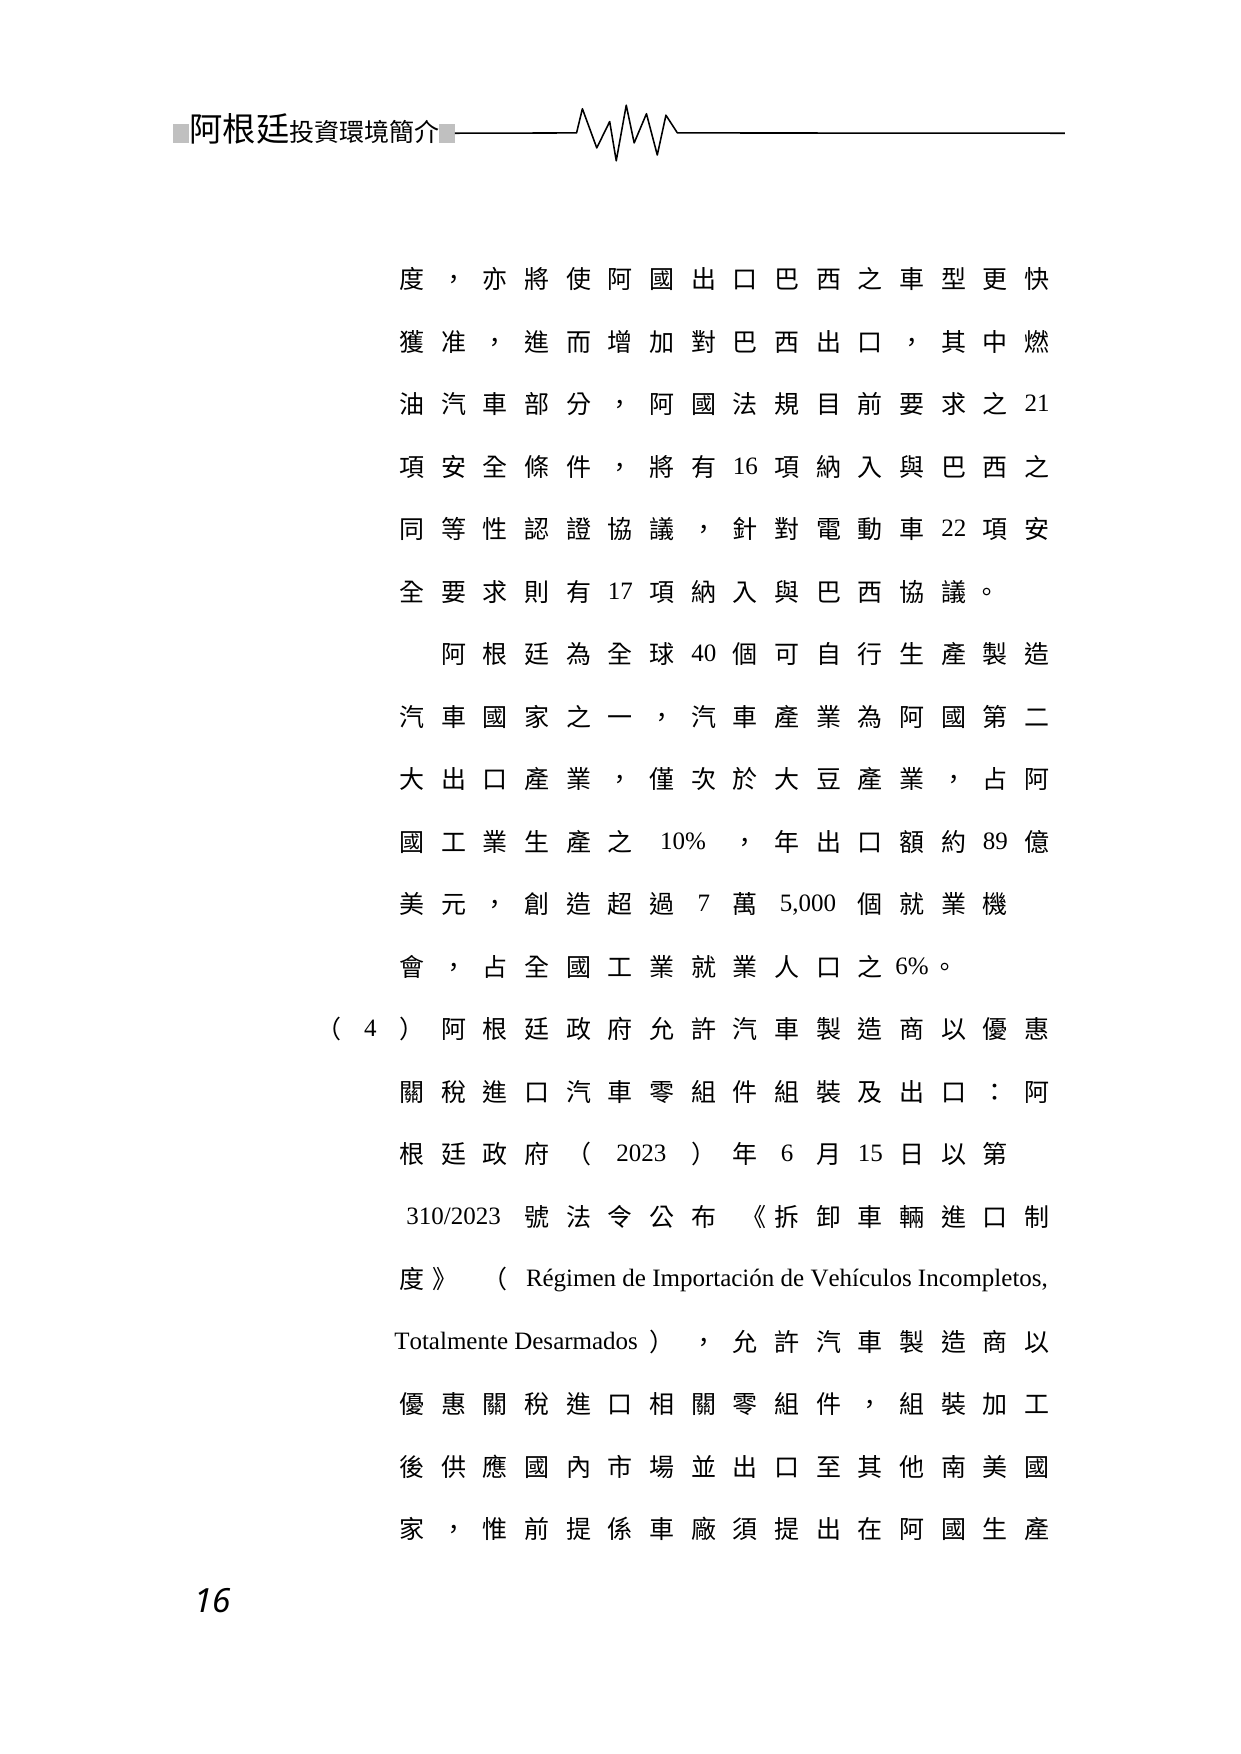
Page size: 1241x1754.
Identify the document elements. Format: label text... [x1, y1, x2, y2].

text 度，亦將使阿國出口巴西之車型更快獲准，進而增加對巴西出口，其中燃油汽車部分，阿國法規目前要求之21項安全條件，將有16項納入與巴西之同等性認證協議，針對電動車22項安全要求則有17項納入與巴西協議。 [306, 236, 1058, 611]
text 阿根廷為全球40個可自行生產製造汽車國家之一，汽車產業為阿國第二大出口產業，僅次於大豆產業，占阿國工業生產之10%，年出口額約89億美元，創造超過7萬5,000個就業機會，占全國工業就業人口之6%。 [367, 611, 1058, 986]
text （4）阿根廷政府允許汽車製造商以優惠關稅進口汽車零組件組裝及出口：阿根廷政府（2023）年6月15日以第310/2023號法令公布《拆卸車輛進口制度》（Régimen de Importación de Vehículos Incompletos, Totalmente Desarmados），允許汽車製造商以優惠關稅進口相關零組件，組裝加工後供應國內市場並出口至其他南美國家，惟前提係車廠須提出在阿國生產 [306, 986, 1058, 1549]
